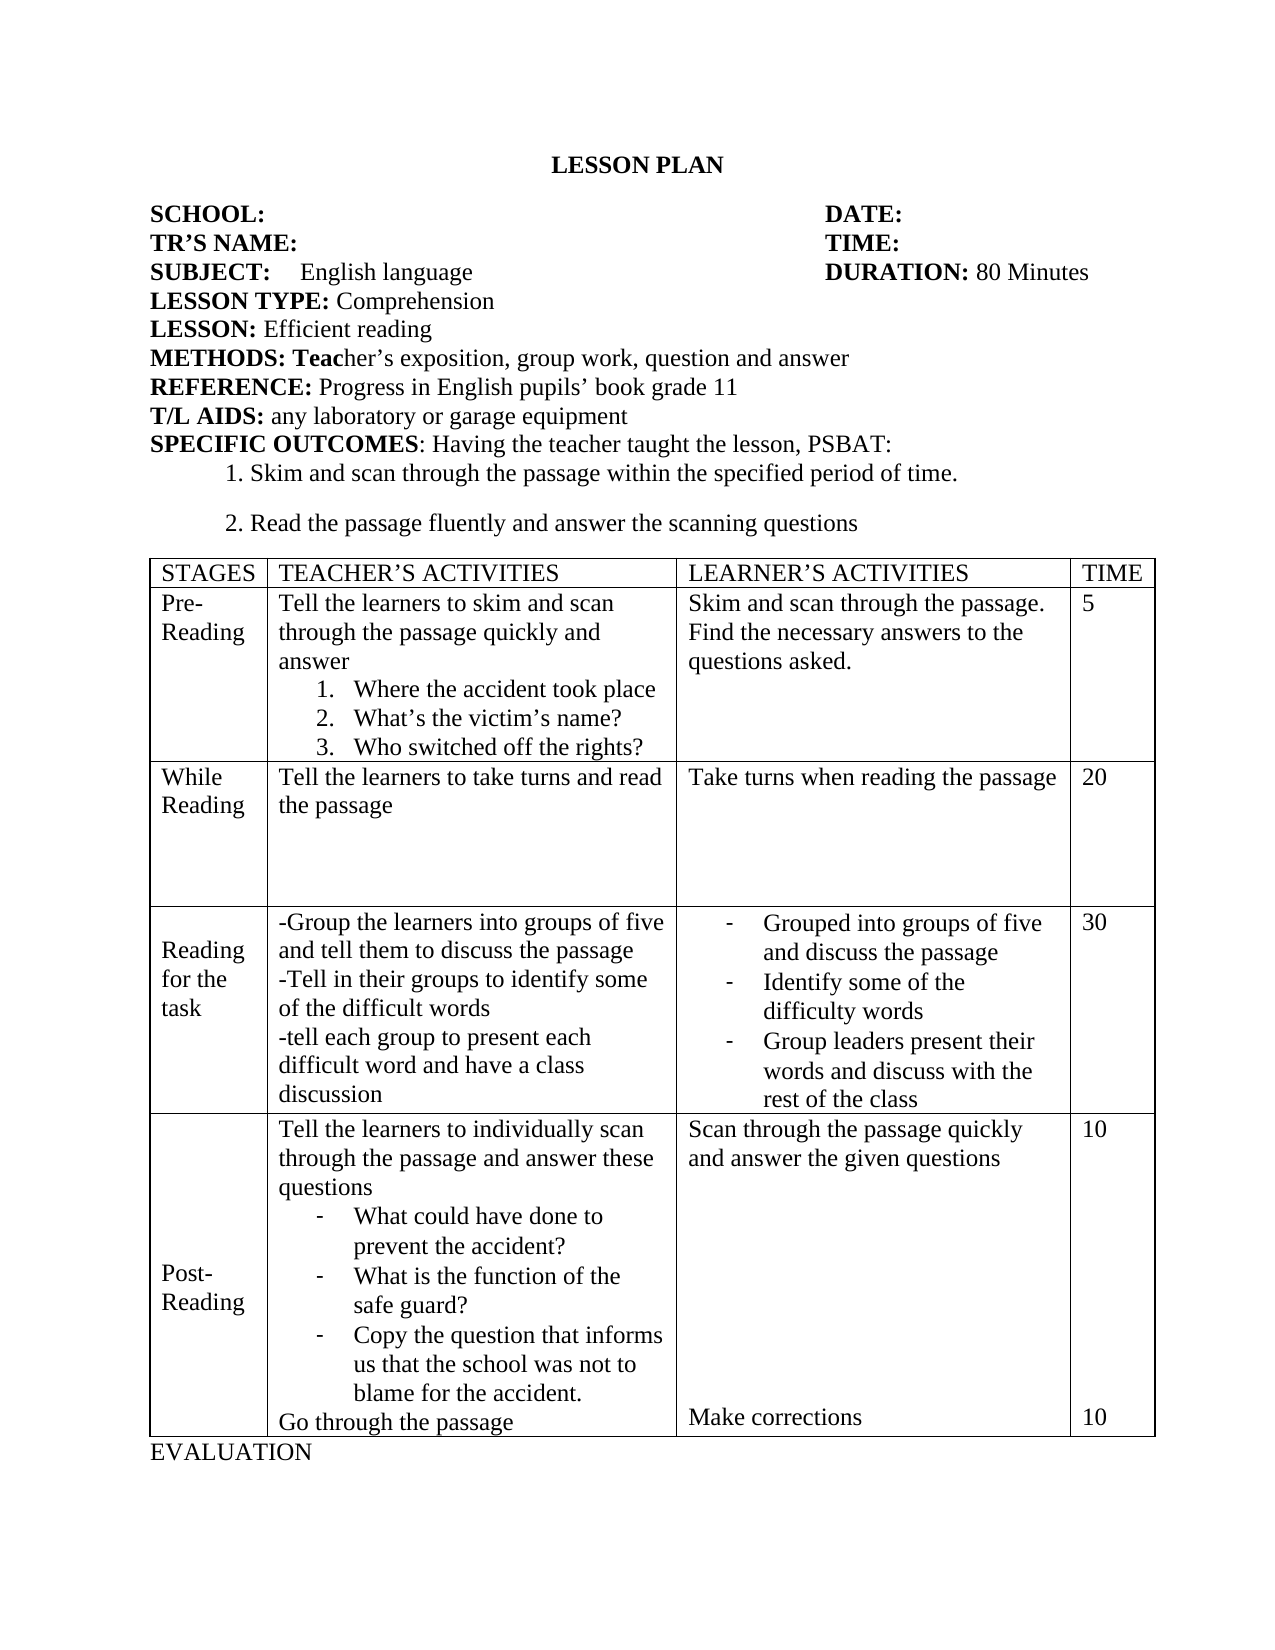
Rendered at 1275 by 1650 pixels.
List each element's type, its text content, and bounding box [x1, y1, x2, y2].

text 2. Read the passage fluently and answer the scanning questions [150, 508, 1125, 537]
text LESSON PLAN [150, 150, 1125, 179]
text EVALUATION [150, 1437, 1125, 1466]
text T/L AIDS: any laboratory or garage equipment [150, 401, 1125, 429]
table_cell While Reading [151, 762, 267, 906]
table_cell 30 [1071, 907, 1154, 1113]
table_header STAGES [151, 559, 267, 587]
text METHODS: Teacher’s exposition, group work, question and answer [150, 343, 1125, 372]
table_cell Pre- Reading [151, 588, 267, 761]
table_cell Grouped into groups of five and discuss the passage Identify some of the difficulty words Group leaders present their words and discuss with the rest of the class [677, 907, 1070, 1113]
text REFERENCE: Progress in English pupils’ book grade 11 [150, 372, 1125, 401]
table_header TIME [1071, 559, 1154, 587]
table_cell Tell the learners to skim and scan through the passage quickly and answer Where the accident took place What’s the victim’s name? Who switched off the rights? [268, 588, 676, 761]
text SPECIFIC OUTCOMES: Having the teacher taught the lesson, PSBAT: [150, 429, 1125, 458]
table_header LEARNER’S ACTIVITIES [677, 559, 1070, 587]
table_cell Post- Reading [151, 1114, 267, 1436]
table_cell Scan through the passage quickly and answer the given questions Make corrections [677, 1114, 1070, 1436]
text LESSON TYPE: Comprehension [150, 286, 1125, 314]
table_cell Tell the learners to individually scan through the passage and answer these questions What could have done to prevent the accident? What is the function of the safe guard? Copy the question that informs us that the school was not to blame for the accident. Go through the passage [268, 1114, 676, 1436]
table_cell Take turns when reading the passage [677, 762, 1070, 906]
table_cell 10 10 [1071, 1114, 1154, 1436]
table_cell -Group the learners into groups of five and tell them to discuss the passage -Tell in their groups to identify some of the difficult words -tell each group to present each difficult word and have a class discussion [268, 907, 676, 1113]
table_cell 5 [1071, 588, 1154, 761]
text 1. Skim and scan through the passage within the specified period of time. [150, 458, 1125, 487]
text SCHOOL: DATE: [150, 199, 1125, 228]
table_cell Reading for the task [151, 907, 267, 1113]
table_cell 20 [1071, 762, 1154, 906]
table_cell Tell the learners to take turns and read the passage [268, 762, 676, 906]
text TR’S NAME: TIME: [150, 228, 1125, 257]
table_header TEACHER’S ACTIVITIES [268, 559, 676, 587]
text LESSON: Efficient reading [150, 314, 1125, 343]
text SUBJECT: English language DURATION: 80 Minutes [150, 257, 1125, 286]
table_cell Skim and scan through the passage. Find the necessary answers to the questions asked. [677, 588, 1070, 761]
